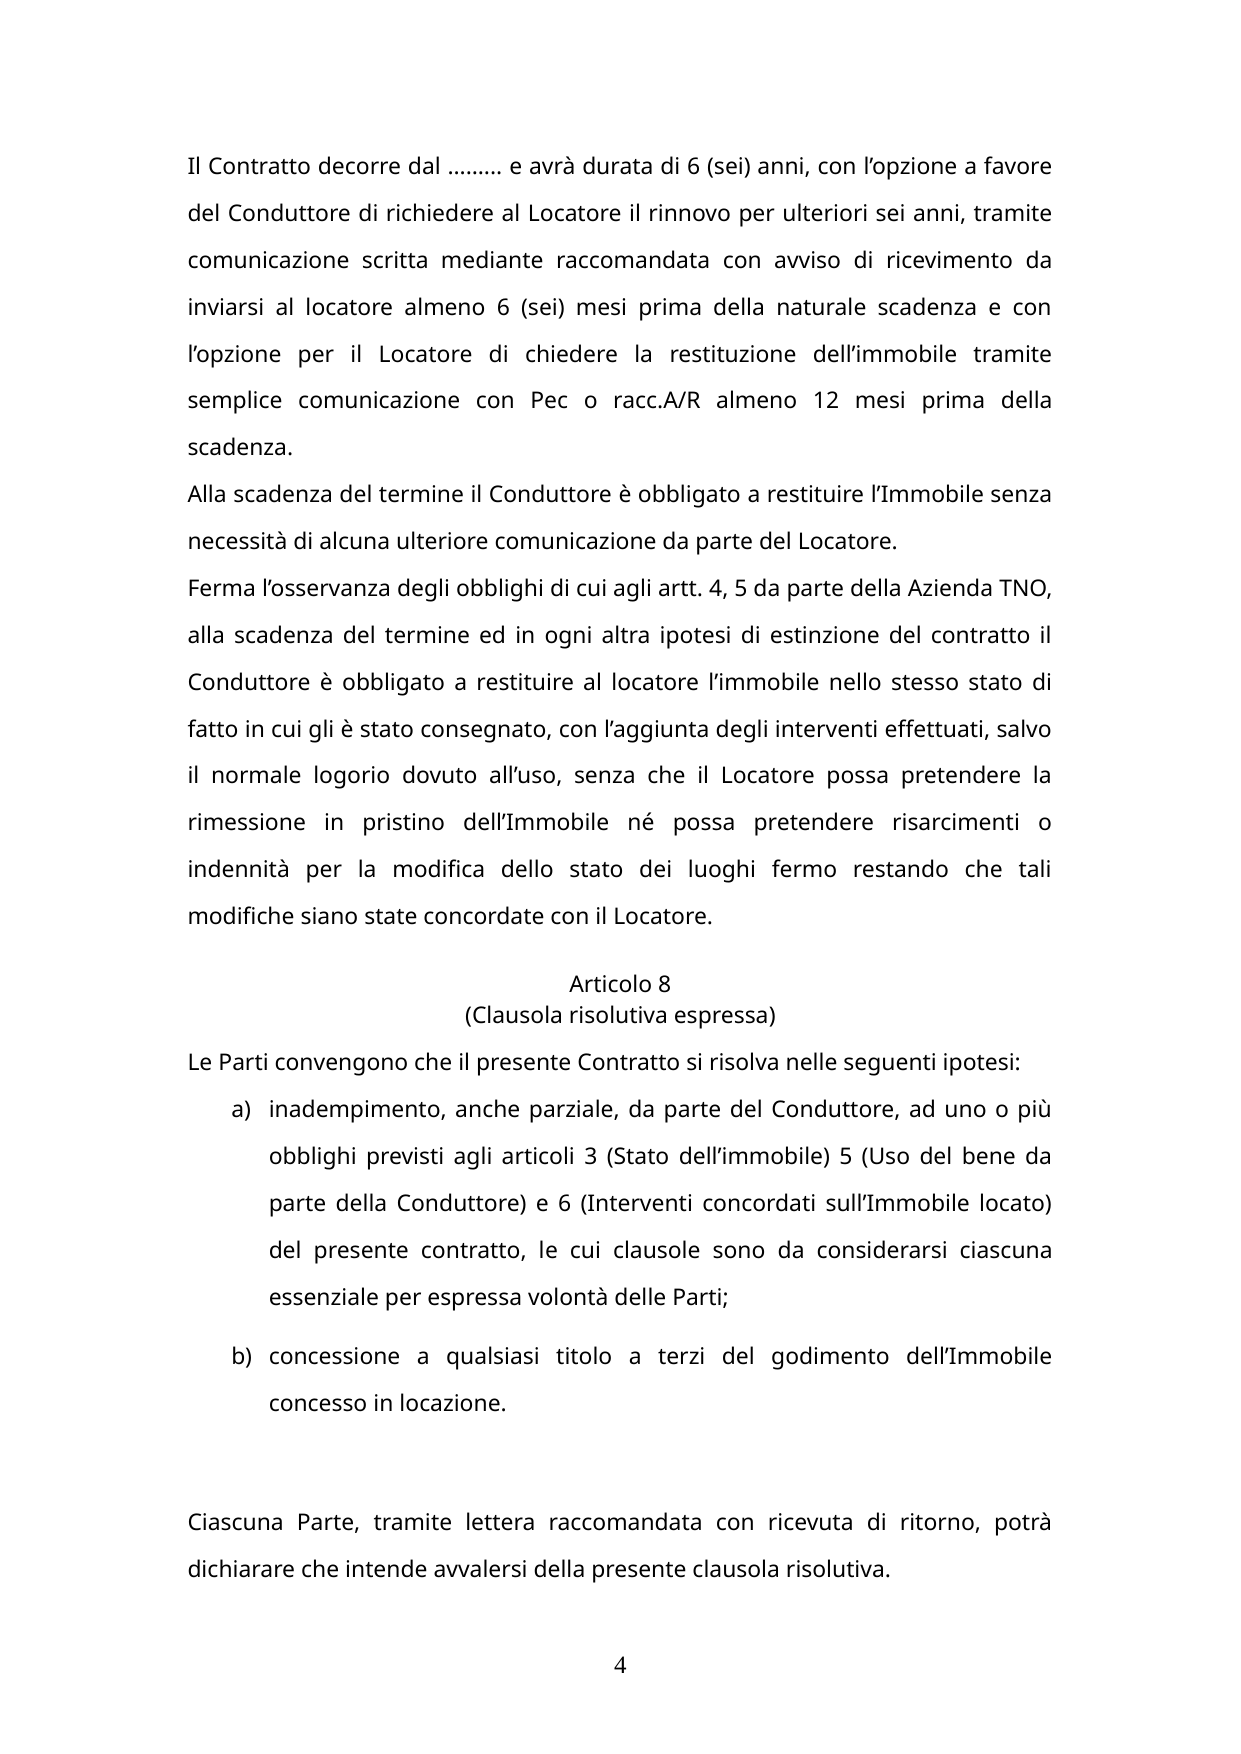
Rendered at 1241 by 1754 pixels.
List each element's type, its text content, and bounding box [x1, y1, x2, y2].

list concessione a qualsiasi titolo a terzi del godimento dell’Immobile concesso in locazione. [231, 1340, 1053, 1418]
text Alla scadenza del termine il Conduttore è obbligato a restituire l’Immobile senza necessità di alcuna ulteriore comunicazione da parte del Locatore. [187, 478, 1053, 556]
text Le Parti convengono che il presente Contratto si risolva nelle seguenti ipotesi: [187, 1046, 1053, 1077]
text (Clausola risolutiva espressa) [187, 999, 1053, 1031]
text Ferma l’osservanza degli obblighi di cui agli artt. 4, 5 da parte della Azienda TNO, alla scadenza del termine ed in ogni altra ipotesi di estinzione del contratto il Conduttore è obbligato a restituire al locatore l’immobile nello stesso stato di fatto in cui gli è stato consegnato, con l’aggiunta degli interventi effettuati, salvo il normale logorio dovuto all’uso, senza che il Locatore possa pretendere la rimessione in pristino dell’Immobile né possa pretendere risarcimenti o indennità per la modifica dello stato dei luoghi fermo restando che tali modifiche siano state concordate con il Locatore. [187, 572, 1053, 931]
list inadempimento, anche parziale, da parte del Conduttore, ad uno o più obblighi previsti agli articoli 3 (Stato dell’immobile) 5 (Uso del bene da parte della Conduttore) e 6 (Interventi concordati sull’Immobile locato) del presente contratto, le cui clausole sono da considerarsi ciascuna essenziale per espressa volontà delle Parti; [231, 1093, 1053, 1312]
text Articolo 8 [187, 968, 1053, 999]
text Ciascuna Parte, tramite lettera raccomandata con ricevuta di ritorno, potrà dichiarare che intende avvalersi della presente clausola risolutiva. [187, 1506, 1053, 1584]
text Il Contratto decorre dal ……... e avrà durata di 6 (sei) anni, con l’opzione a favore del Conduttore di richiedere al Locatore il rinnovo per ulteriori sei anni, tramite comunicazione scritta mediante raccomandata con avviso di ricevimento da inviarsi al locatore almeno 6 (sei) mesi prima della naturale scadenza e con l’opzione per il Locatore di chiedere la restituzione dell’immobile tramite semplice comunicazione con Pec o racc.A/R almeno 12 mesi prima della scadenza. [187, 150, 1053, 462]
